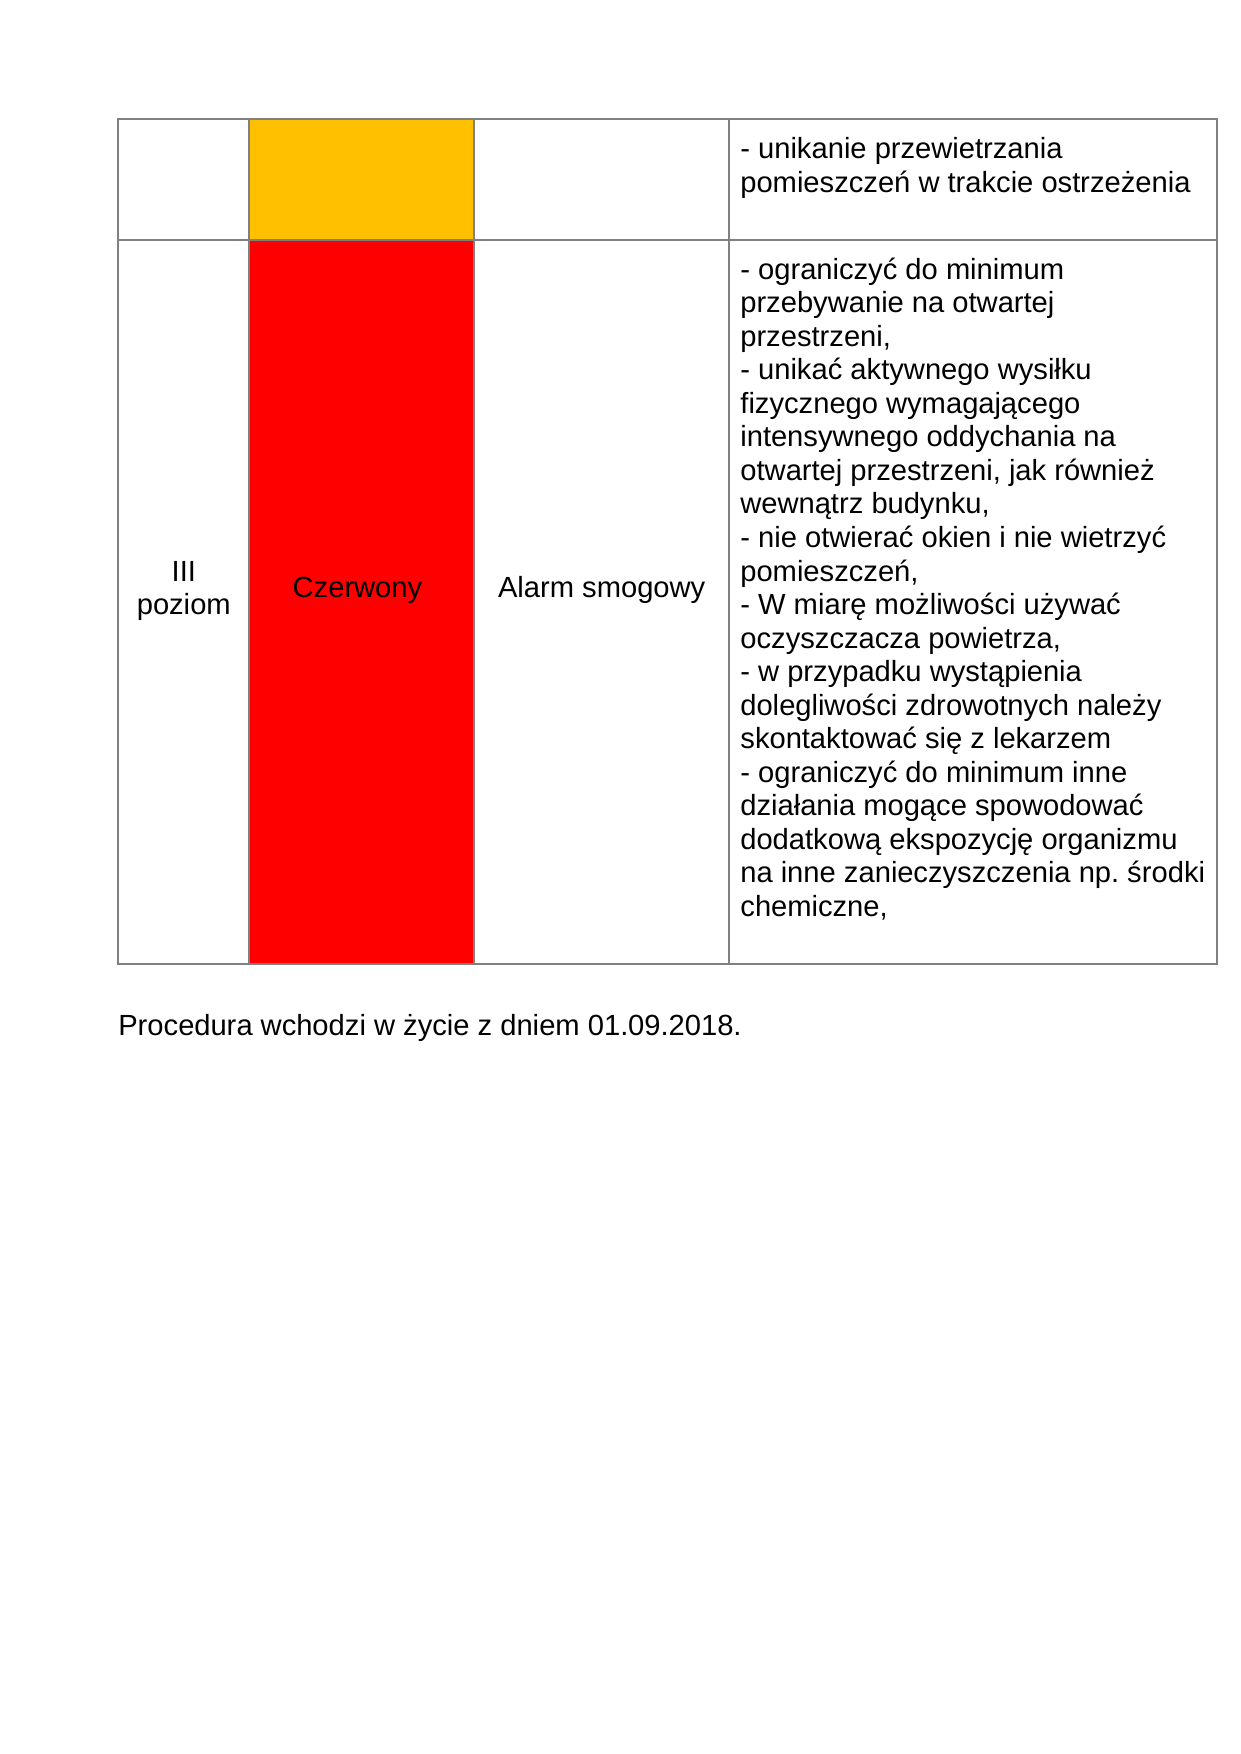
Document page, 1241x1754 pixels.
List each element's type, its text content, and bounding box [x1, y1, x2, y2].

table_cell Czerwony [250, 241, 473, 963]
table_cell [475, 120, 728, 239]
table_cell [119, 120, 248, 239]
table_cell [250, 120, 473, 239]
table_cell III poziom [119, 241, 248, 963]
table_cell Alarm smogowy [475, 241, 728, 963]
table_cell - unikanie przewietrzania pomieszczeń w trakcie ostrzeżenia [730, 120, 1216, 239]
text Procedura wchodzi w życie z dniem 01.09.2018. [118, 1008, 1122, 1042]
table_cell - ograniczyć do minimum przebywanie na otwartej przestrzeni, - unikać aktywnego wysiłku fizycznego wymagającego intensywnego oddychania na otwartej przestrzeni, jak również wewnątrz budynku, - nie otwierać okien i nie wietrzyć pomieszczeń, - W miarę możliwości używać oczyszczacza powietrza, - w przypadku wystąpienia dolegliwości zdrowotnych należy skontaktować się z lekarzem - ograniczyć do minimum inne działania mogące spowodować dodatkową ekspozycję organizmu na inne zanieczyszczenia np. środki chemiczne, [730, 241, 1216, 963]
